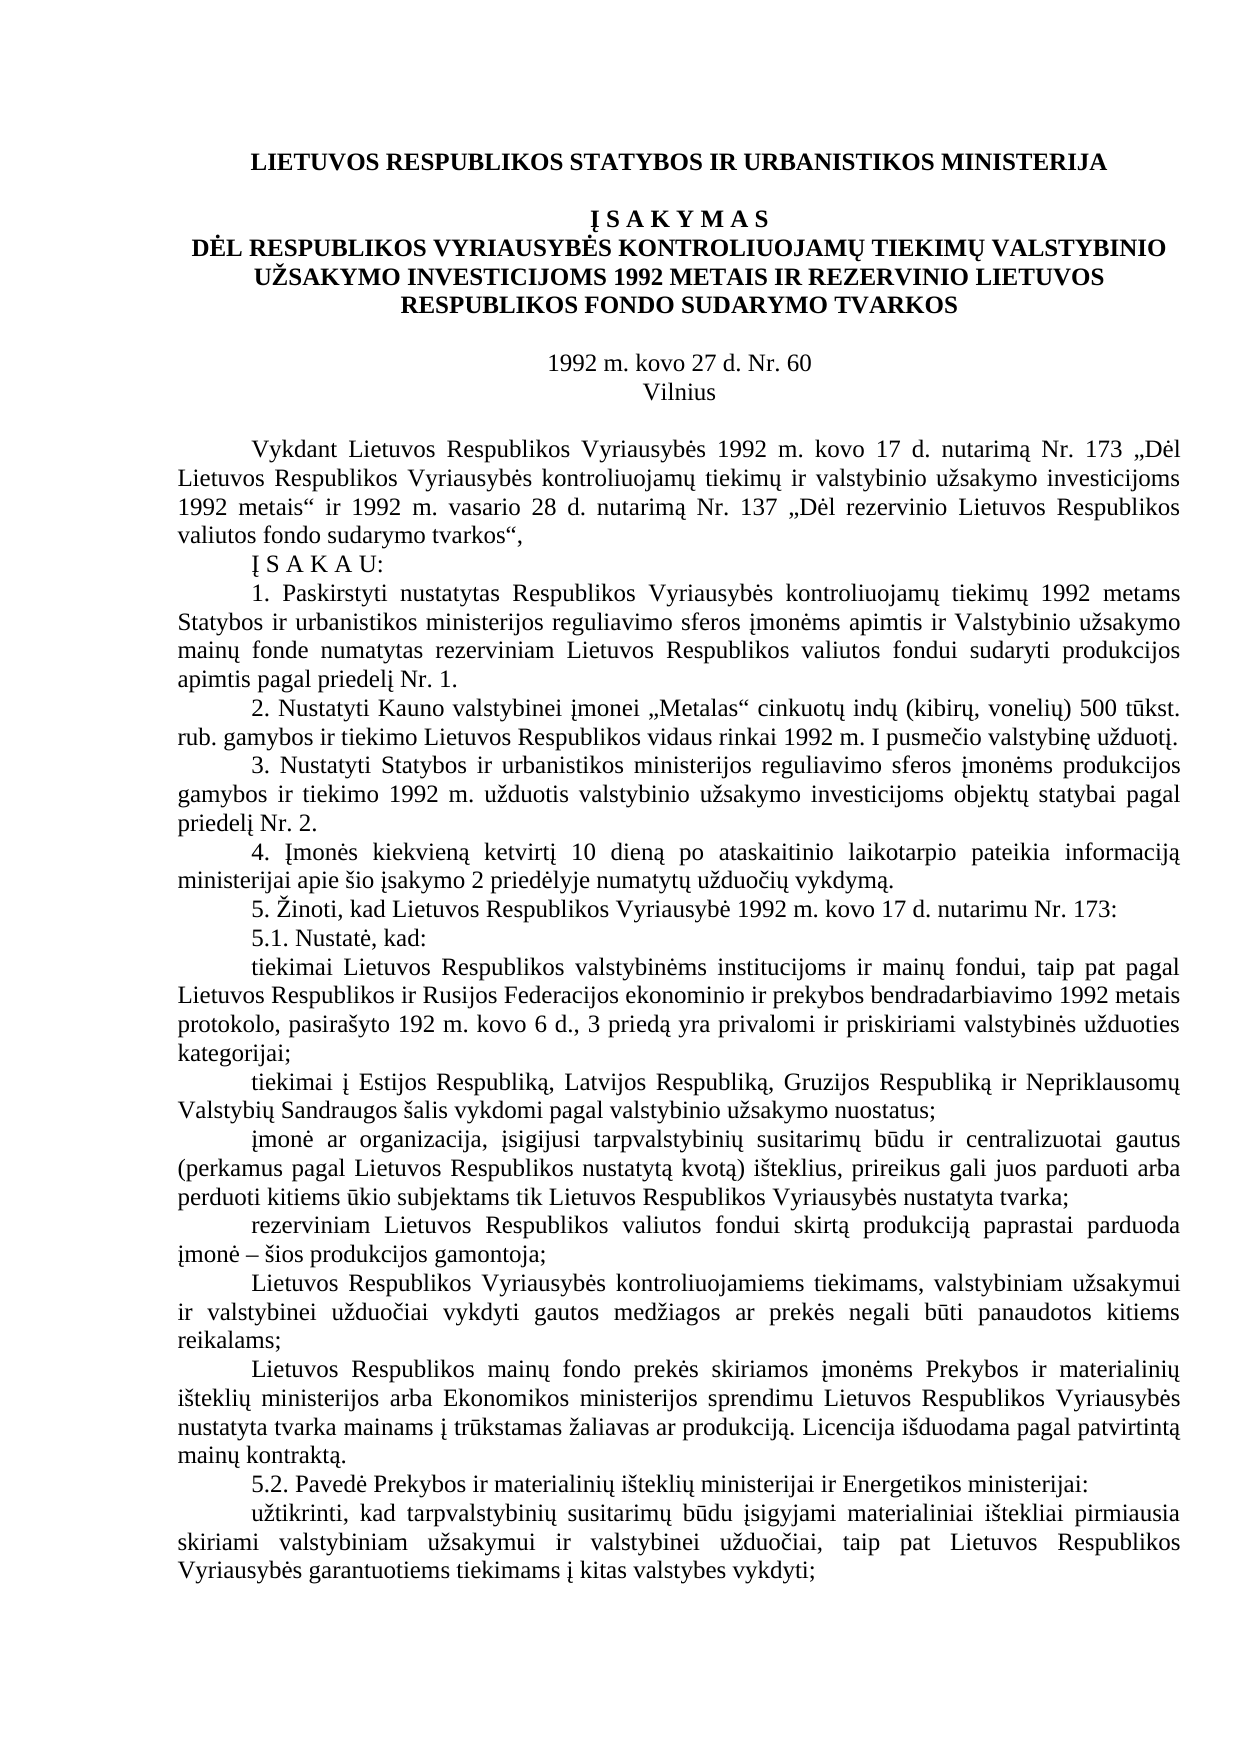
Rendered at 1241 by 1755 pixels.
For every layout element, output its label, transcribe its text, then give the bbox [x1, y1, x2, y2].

text 4. Įmonės kiekvieną ketvirtį 10 dieną po ataskaitinio laikotarpio pateikia informaciją ministerijai apie šio įsakymo 2 priedėlyje numatytų užduočių vykdymą. [177, 837, 1181, 894]
text Vilnius [177, 377, 1181, 406]
text 3. Nustatyti Statybos ir urbanistikos ministerijos reguliavimo sferos įmonėms produkcijos gamybos ir tiekimo 1992 m. užduotis valstybinio užsakymo investicijoms objektų statybai pagal priedelį Nr. 2. [177, 751, 1181, 837]
text 5.2. Pavedė Prekybos ir materialinių išteklių ministerijai ir Energetikos ministerijai: [177, 1469, 1181, 1498]
text rezerviniam Lietuvos Respublikos valiutos fondui skirtą produkciją paprastai parduoda įmonė – šios produkcijos gamontoja; [177, 1211, 1181, 1268]
text tiekimai Lietuvos Respublikos valstybinėms institucijoms ir mainų fondui, taip pat pagal Lietuvos Respublikos ir Rusijos Federacijos ekonominio ir prekybos bendradarbiavimo 1992 metais protokolo, pasirašyto 192 m. kovo 6 d., 3 priedą yra privalomi ir priskiriami valstybinės užduoties kategorijai; [177, 952, 1181, 1067]
text Lietuvos Respublikos Vyriausybės kontroliuojamiems tiekimams, valstybiniam užsakymui ir valstybinei užduočiai vykdyti gautos medžiagos ar prekės negali būti panaudotos kitiems reikalams; [177, 1268, 1181, 1354]
text tiekimai į Estijos Respubliką, Latvijos Respubliką, Gruzijos Respubliką ir Nepriklausomų Valstybių Sandraugos šalis vykdomi pagal valstybinio užsakymo nuostatus; [177, 1067, 1181, 1124]
text Vykdant Lietuvos Respublikos Vyriausybės 1992 m. kovo 17 d. nutarimą Nr. 173 „Dėl Lietuvos Respublikos Vyriausybės kontroliuojamų tiekimų ir valstybinio užsakymo investicijoms 1992 metais“ ir 1992 m. vasario 28 d. nutarimą Nr. 137 „Dėl rezervinio Lietuvos Respublikos valiutos fondo sudarymo tvarkos“, [177, 434, 1181, 549]
text 2. Nustatyti Kauno valstybinei įmonei „Metalas“ cinkuotų indų (kibirų, vonelių) 500 tūkst. rub. gamybos ir tiekimo Lietuvos Respublikos vidaus rinkai 1992 m. I pusmečio valstybinę užduotį. [177, 693, 1181, 751]
text LIETUVOS RESPUBLIKOS STATYBOS IR URBANISTIKOS MINISTERIJA [177, 147, 1181, 176]
text užtikrinti, kad tarpvalstybinių susitarimų būdu įsigyjami materialiniai ištekliai pirmiausia skiriami valstybiniam užsakymui ir valstybinei užduočiai, taip pat Lietuvos Respublikos Vyriausybės garantuotiems tiekimams į kitas valstybes vykdyti; [177, 1498, 1181, 1584]
text ĮSAKAU: [177, 549, 1181, 578]
text 1. Paskirstyti nustatytas Respublikos Vyriausybės kontroliuojamų tiekimų 1992 metams Statybos ir urbanistikos ministerijos reguliavimo sferos įmonėms apimtis ir Valstybinio užsakymo mainų fonde numatytas rezerviniam Lietuvos Respublikos valiutos fondui sudaryti produkcijos apimtis pagal priedelį Nr. 1. [177, 578, 1181, 693]
text įmonė ar organizacija, įsigijusi tarpvalstybinių susitarimų būdu ir centralizuotai gautus (perkamus pagal Lietuvos Respublikos nustatytą kvotą) išteklius, prireikus gali juos parduoti arba perduoti kitiems ūkio subjektams tik Lietuvos Respublikos Vyriausybės nustatyta tvarka; [177, 1124, 1181, 1211]
text 5. Žinoti, kad Lietuvos Respublikos Vyriausybė 1992 m. kovo 17 d. nutarimu Nr. 173: [177, 894, 1181, 923]
text Lietuvos Respublikos mainų fondo prekės skiriamos įmonėms Prekybos ir materialinių išteklių ministerijos arba Ekonomikos ministerijos sprendimu Lietuvos Respublikos Vyriausybės nustatyta tvarka mainams į trūkstamas žaliavas ar produkciją. Licencija išduodama pagal patvirtintą mainų kontraktą. [177, 1354, 1181, 1469]
text DĖL RESPUBLIKOS VYRIAUSYBĖS KONTROLIUOJAMŲ TIEKIMŲ VALSTYBINIO UŽSAKYMO INVESTICIJOMS 1992 METAIS IR REZERVINIO LIETUVOS RESPUBLIKOS FONDO SUDARYMO TVARKOS [177, 233, 1181, 319]
text Į S A K Y M A S [177, 204, 1181, 233]
text 5.1. Nustatė, kad: [177, 923, 1181, 952]
text 1992 m. kovo 27 d. Nr. 60 [177, 348, 1181, 377]
